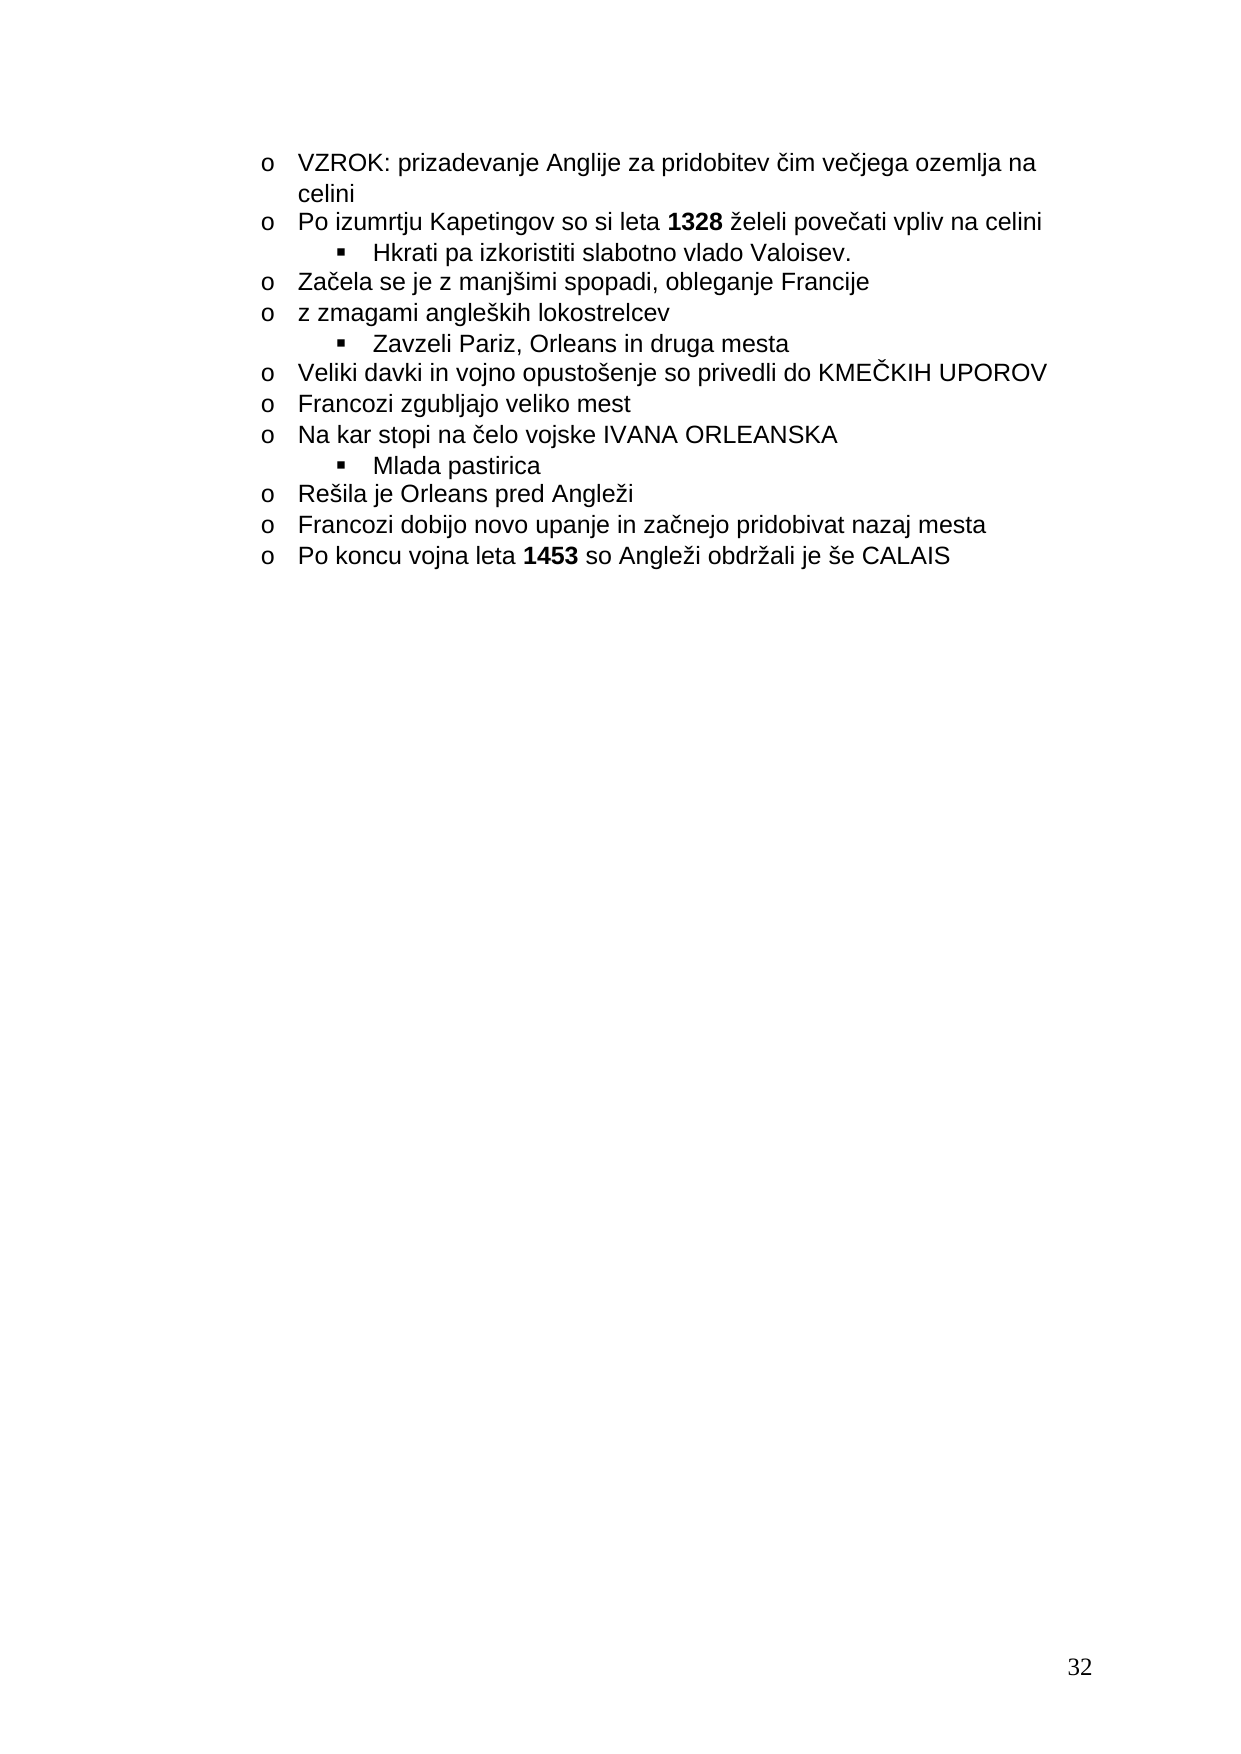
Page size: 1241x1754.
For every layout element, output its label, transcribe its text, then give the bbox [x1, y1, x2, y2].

list Francozi zgubljajo veliko mest [260, 389, 1093, 420]
list VZROK: prizadevanje Anglije za pridobitev čim večjega ozemlja na celini [260, 148, 1093, 207]
list Veliki davki in vojno opustošenje so privedli do KMEČKIH UPOROV [260, 358, 1093, 389]
list Na kar stopi na čelo vojske IVANA ORLEANSKA [260, 420, 1093, 451]
list Hkrati pa izkoristiti slabotno vlado Valoisev. [335, 238, 1093, 267]
list Začela se je z manjšimi spopadi, obleganje Francije [260, 267, 1093, 298]
list Po koncu vojna leta 1453 so Angleži obdržali je še CALAIS [260, 541, 1093, 572]
list Francozi dobijo novo upanje in začnejo pridobivat nazaj mesta [260, 510, 1093, 541]
list Zavzeli Pariz, Orleans in druga mesta [335, 329, 1093, 358]
list Po izumrtju Kapetingov so si leta 1328 želeli povečati vpliv na celini [260, 207, 1093, 238]
list Mlada pastirica [335, 451, 1093, 479]
list Rešila je Orleans pred Angleži [260, 479, 1093, 510]
list z zmagami angleških lokostrelcev [260, 298, 1093, 329]
